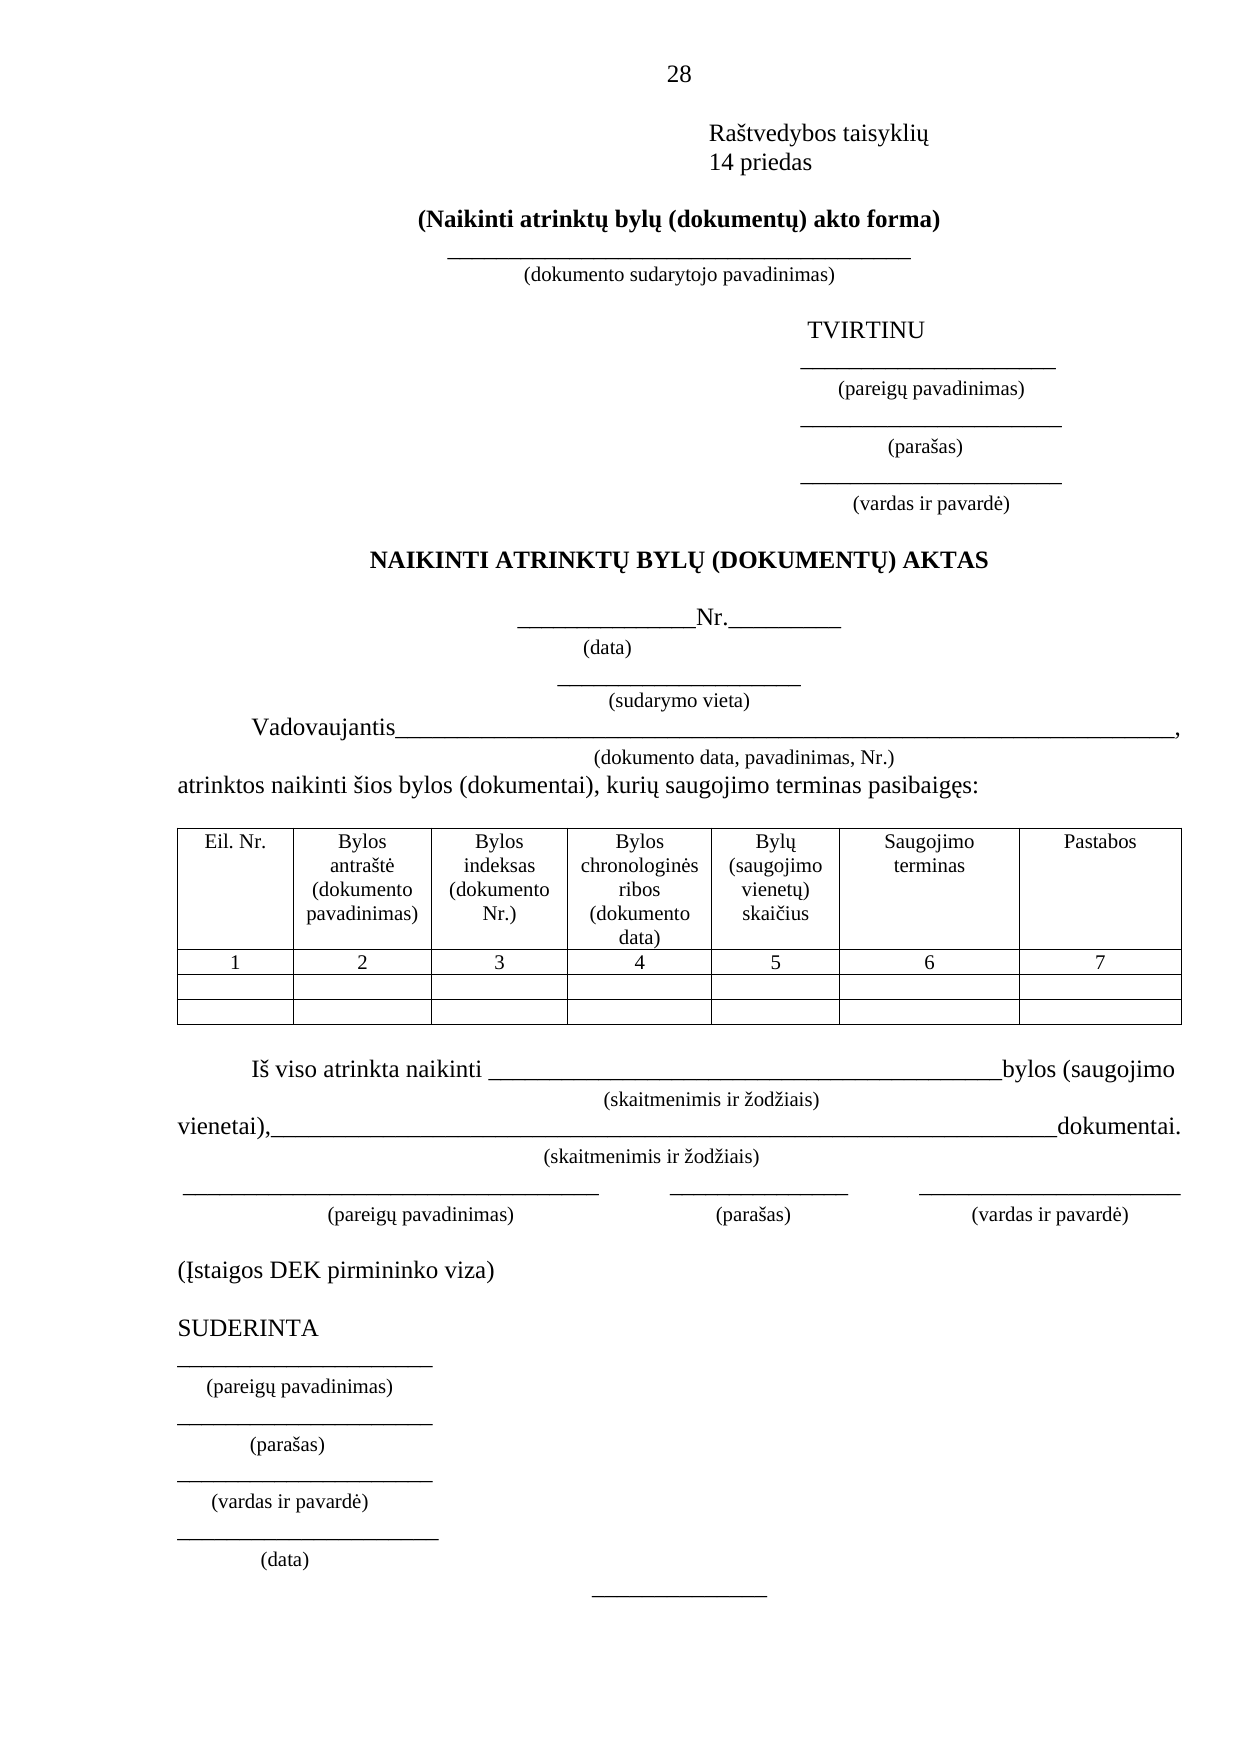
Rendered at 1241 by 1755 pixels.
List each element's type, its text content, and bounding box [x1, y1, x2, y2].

text atrinktos naikinti šios bylos (dokumentai), kurių saugojimo terminas pasibaigęs: [177, 770, 1181, 799]
text (pareigų pavadinimas) [177, 372, 1181, 401]
table_cell 7 [1020, 950, 1181, 974]
text 14 priedas [177, 147, 1181, 176]
text SUDERINTA [177, 1313, 1181, 1341]
text (parašas) [177, 1428, 1181, 1456]
table_header Eil. Nr. [178, 829, 293, 949]
table_cell [178, 975, 293, 999]
text vienetai), dokumentai. [177, 1111, 1181, 1140]
table_header Bylos antraštė (dokumento pavadinimas) [294, 829, 431, 949]
table_header Bylos indeksas (dokumento Nr.) [432, 829, 567, 949]
text (sudarymo vieta) [177, 688, 1181, 712]
table_cell [1020, 975, 1181, 999]
text Nr._________ [177, 602, 1181, 631]
table_cell 3 [432, 950, 567, 974]
text (data) [177, 1543, 1181, 1571]
table_header Saugojimo terminas [840, 829, 1019, 949]
table_cell 1 [178, 950, 293, 974]
table_cell [568, 1000, 711, 1024]
table_cell [712, 975, 839, 999]
text (parašas) [177, 430, 1181, 458]
table_cell [712, 1000, 839, 1024]
text (Naikinti atrinktų bylų (dokumentų) akto forma) [177, 204, 1181, 233]
text (dokumento data, pavadinimas, Nr.) [177, 741, 1181, 770]
text ______________ [177, 1571, 1181, 1600]
text (dokumento sudarytojo pavadinimas) [177, 262, 1181, 286]
table_cell [432, 975, 567, 999]
table_cell 6 [840, 950, 1019, 974]
text (Įstaigos DEK pirmininko viza) [177, 1255, 1181, 1284]
table_header Bylos chronologinės ribos (dokumento data) [568, 829, 711, 949]
table_cell 5 [712, 950, 839, 974]
table_cell [568, 975, 711, 999]
table_header Pastabos [1020, 829, 1181, 949]
table_cell [1020, 1000, 1181, 1024]
table_cell 2 [294, 950, 431, 974]
table_cell [294, 975, 431, 999]
table_cell [840, 1000, 1019, 1024]
text TVIRTINU [177, 315, 1181, 343]
text (pareigų pavadinimas) [177, 1370, 1181, 1399]
text Vadovaujantis , [177, 712, 1181, 741]
table_cell 4 [568, 950, 711, 974]
text Iš viso atrinkta naikinti bylos (saugojimo [177, 1054, 1181, 1083]
text (pareigų pavadinimas) (parašas) (vardas ir pavardė) [177, 1198, 1181, 1226]
table_cell [294, 1000, 431, 1024]
table_cell [840, 975, 1019, 999]
text NAIKINTI ATRINKTŲ BYLŲ (DOKUMENTŲ) AKTAS [177, 545, 1181, 573]
text Raštvedybos taisyklių [177, 118, 1181, 147]
table_cell [178, 1000, 293, 1024]
table_header Bylų (saugojimo vienetų) skaičius [712, 829, 839, 949]
text (data) [177, 631, 1181, 660]
text (skaitmenimis ir žodžiais) [177, 1140, 1181, 1169]
text (vardas ir pavardė) [177, 487, 1181, 516]
text (vardas ir pavardė) [177, 1485, 1181, 1514]
text (skaitmenimis ir žodžiais) [177, 1083, 1181, 1111]
table_cell [432, 1000, 567, 1024]
